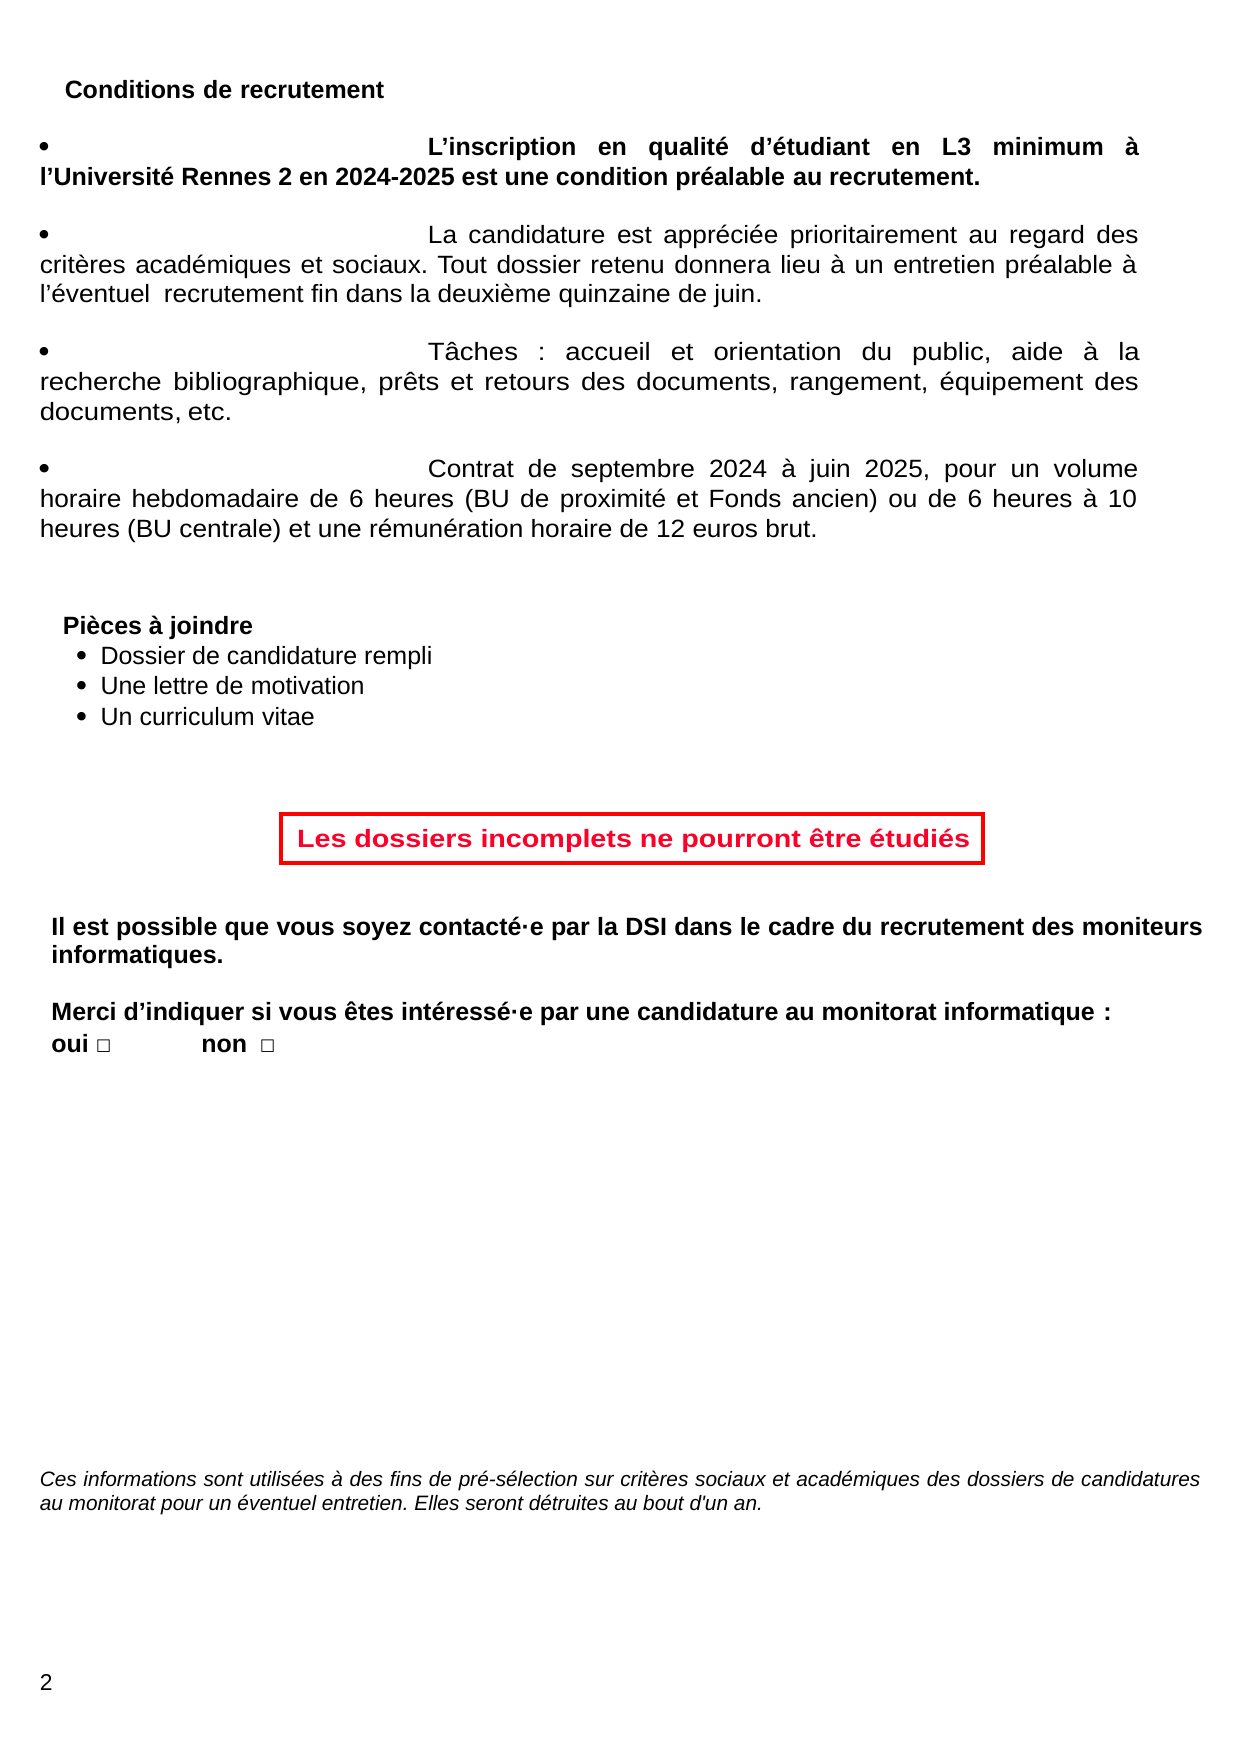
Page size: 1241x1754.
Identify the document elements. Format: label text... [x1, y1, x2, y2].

list Dossier de candidature rempli [77, 641, 1205, 670]
text Conditions de recrutement [63, 75, 1140, 104]
text Ces informations sont utilisées à des fins de pré-sélection sur critères sociaux et académiques des dossiers de candidatures au monitorat pour un éventuel entretien. Elles seront détruites au bout d'un an. [39, 1467, 1205, 1515]
list Une lettre de motivation [77, 671, 1205, 700]
text Pièces à joindre [63, 611, 1205, 639]
list Contrat de septembre 2024 à juin 2025, pour un volume horaire hebdomadaire de 6 heures (BU de proximité et Fonds ancien) ou de 6 heures à 10 heures (BU centrale) et une rémunération horaire de 12 euros brut. [39, 454, 1140, 543]
list La candidature est appréciée prioritairement au regard des critères académiques et sociaux. Tout dossier retenu donnera lieu à un entretien préalable à l’éventuel recrutement fin dans la deuxième quinzaine de juin. [39, 219, 1140, 308]
text oui ☐ non ☐ [51, 1026, 1205, 1060]
text Merci d’indiquer si vous êtes intéressé·e par une candidature au monitorat informatique : [51, 997, 1205, 1026]
list L’inscription en qualité d’étudiant en L3 minimum à l’Université Rennes 2 en 2024-2025 est une condition préalable au recrutement. [39, 132, 1140, 191]
text Il est possible que vous soyez contacté·e par la DSI dans le cadre du recrutement des moniteurs informatiques. [51, 912, 1205, 969]
text [985, 824, 1205, 853]
text Les dossiers incomplets ne pourront être étudiés [283, 824, 981, 853]
list Tâches : accueil et orientation du public, aide à la recherche bibliographique, prêts et retours des documents, rangement, équipement des documents, etc. [39, 337, 1140, 425]
list Un curriculum vitae [77, 702, 1205, 731]
text [63, 824, 279, 853]
